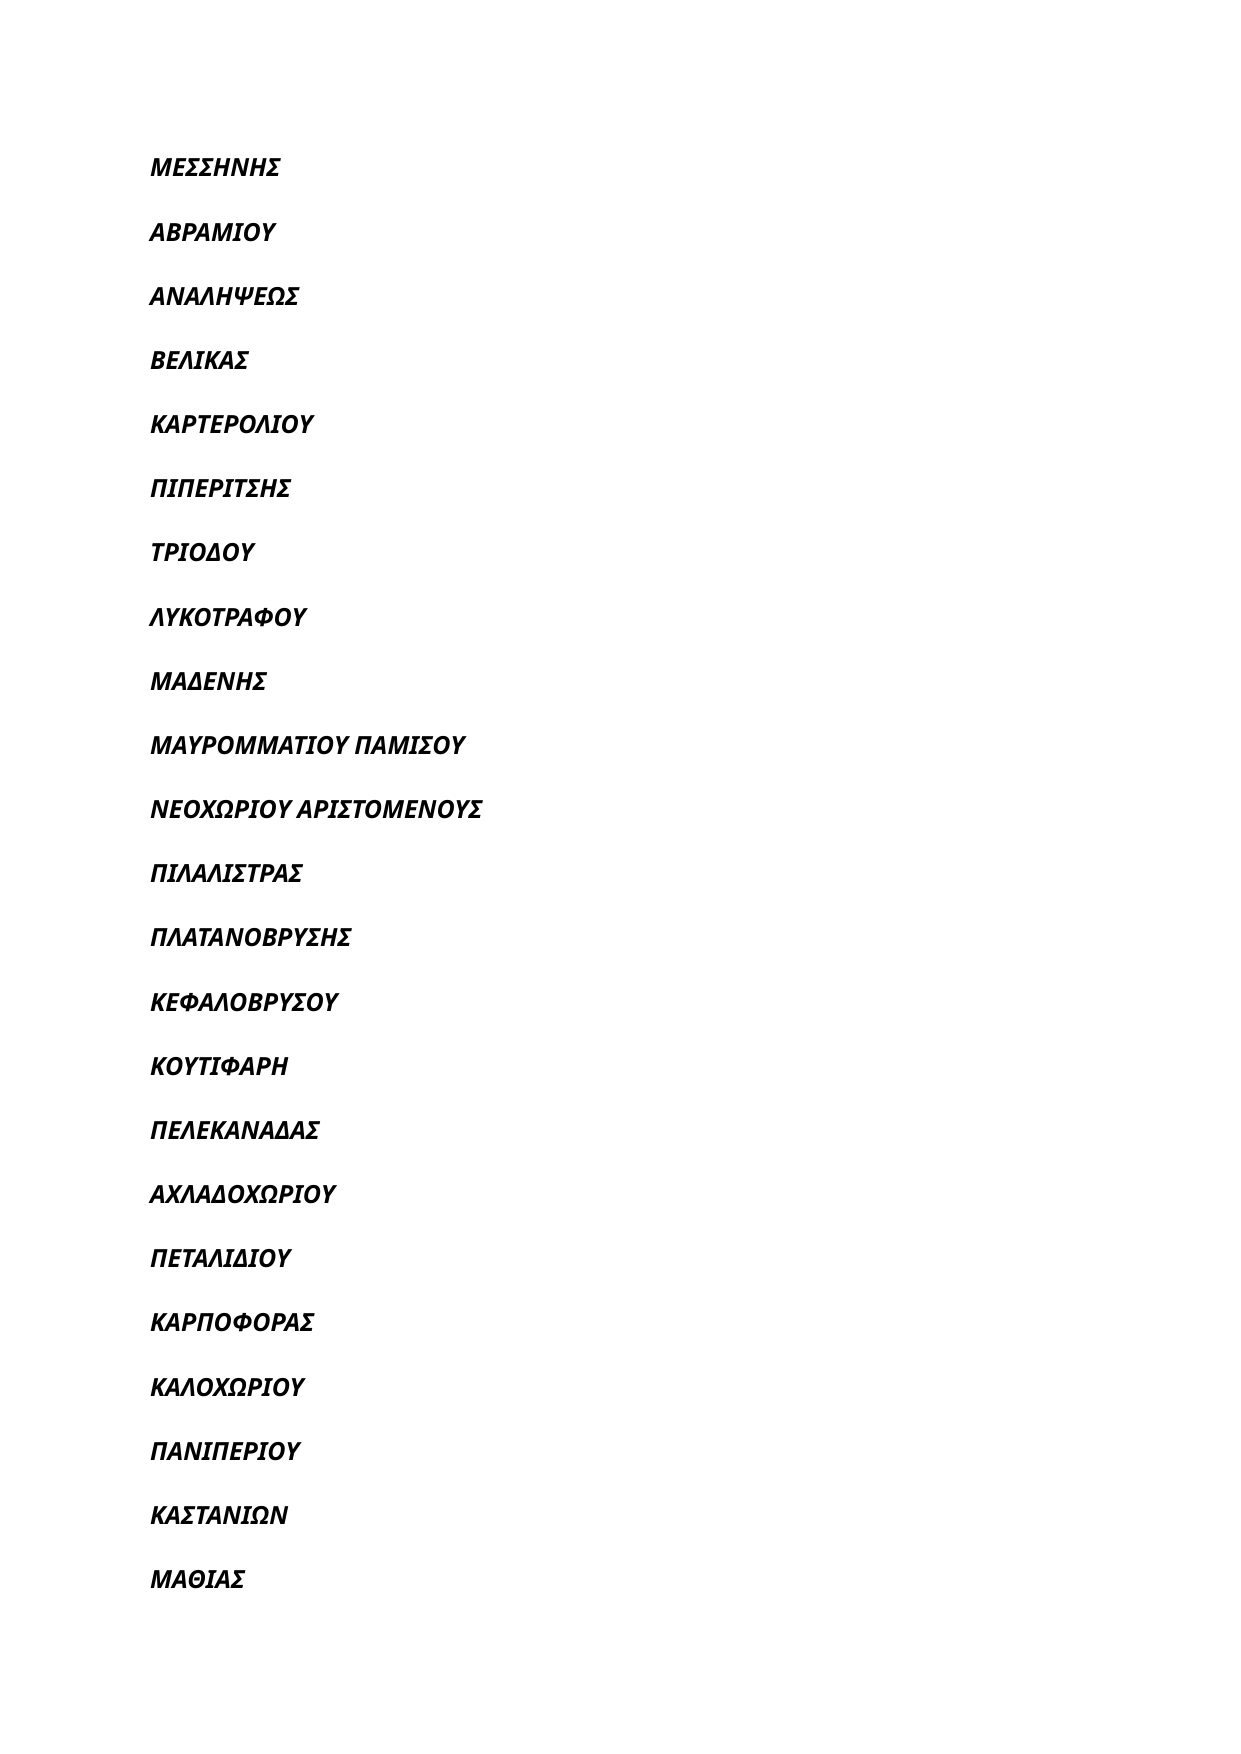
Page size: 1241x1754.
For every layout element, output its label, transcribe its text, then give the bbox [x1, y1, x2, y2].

text ΠΕΤΑΛΙΔΙΟΥ [150, 1241, 1090, 1275]
text ΜΑΥΡΟΜΜΑΤΙΟΥ ΠΑΜΙΣΟΥ [150, 727, 1090, 762]
text ΠΕΛΕΚΑΝΑΔΑΣ [150, 1112, 1090, 1147]
text ΚΑΡΠΟΦΟΡΑΣ [150, 1305, 1090, 1339]
text ΚΑΣΤΑΝΙΩΝ [150, 1497, 1090, 1532]
text ΜΑΘΙΑΣ [150, 1562, 1090, 1596]
text ΜΑΔΕΝΗΣ [150, 663, 1090, 697]
text ΠΙΠΕΡΙΤΣΗΣ [150, 471, 1090, 505]
text ΑΝΑΛΗΨΕΩΣ [150, 278, 1090, 312]
text ΛΥΚΟΤΡΑΦΟΥ [150, 599, 1090, 633]
text ΠΙΛΑΛΙΣΤΡΑΣ [150, 856, 1090, 890]
text ΚΕΦΑΛΟΒΡΥΣΟΥ [150, 984, 1090, 1018]
text ΑΒΡΑΜΙΟΥ [150, 214, 1090, 248]
text ΚΟΥΤΙΦΑΡΗ [150, 1048, 1090, 1082]
text ΜΕΣΣΗΝΗΣ [150, 150, 1090, 184]
text ΠΑΝΙΠΕΡΙΟΥ [150, 1433, 1090, 1467]
text ΒΕΛΙΚΑΣ [150, 342, 1090, 377]
text ΝΕΟΧΩΡΙΟΥ ΑΡΙΣΤΟΜΕΝΟΥΣ [150, 792, 1090, 826]
text ΠΛΑΤΑΝΟΒΡΥΣΗΣ [150, 920, 1090, 954]
text ΚΑΛΟΧΩΡΙΟΥ [150, 1369, 1090, 1403]
text ΑΧΛΑΔΟΧΩΡΙΟΥ [150, 1177, 1090, 1211]
text ΚΑΡΤΕΡΟΛΙΟΥ [150, 407, 1090, 441]
text ΤΡΙΟΔΟΥ [150, 535, 1090, 569]
